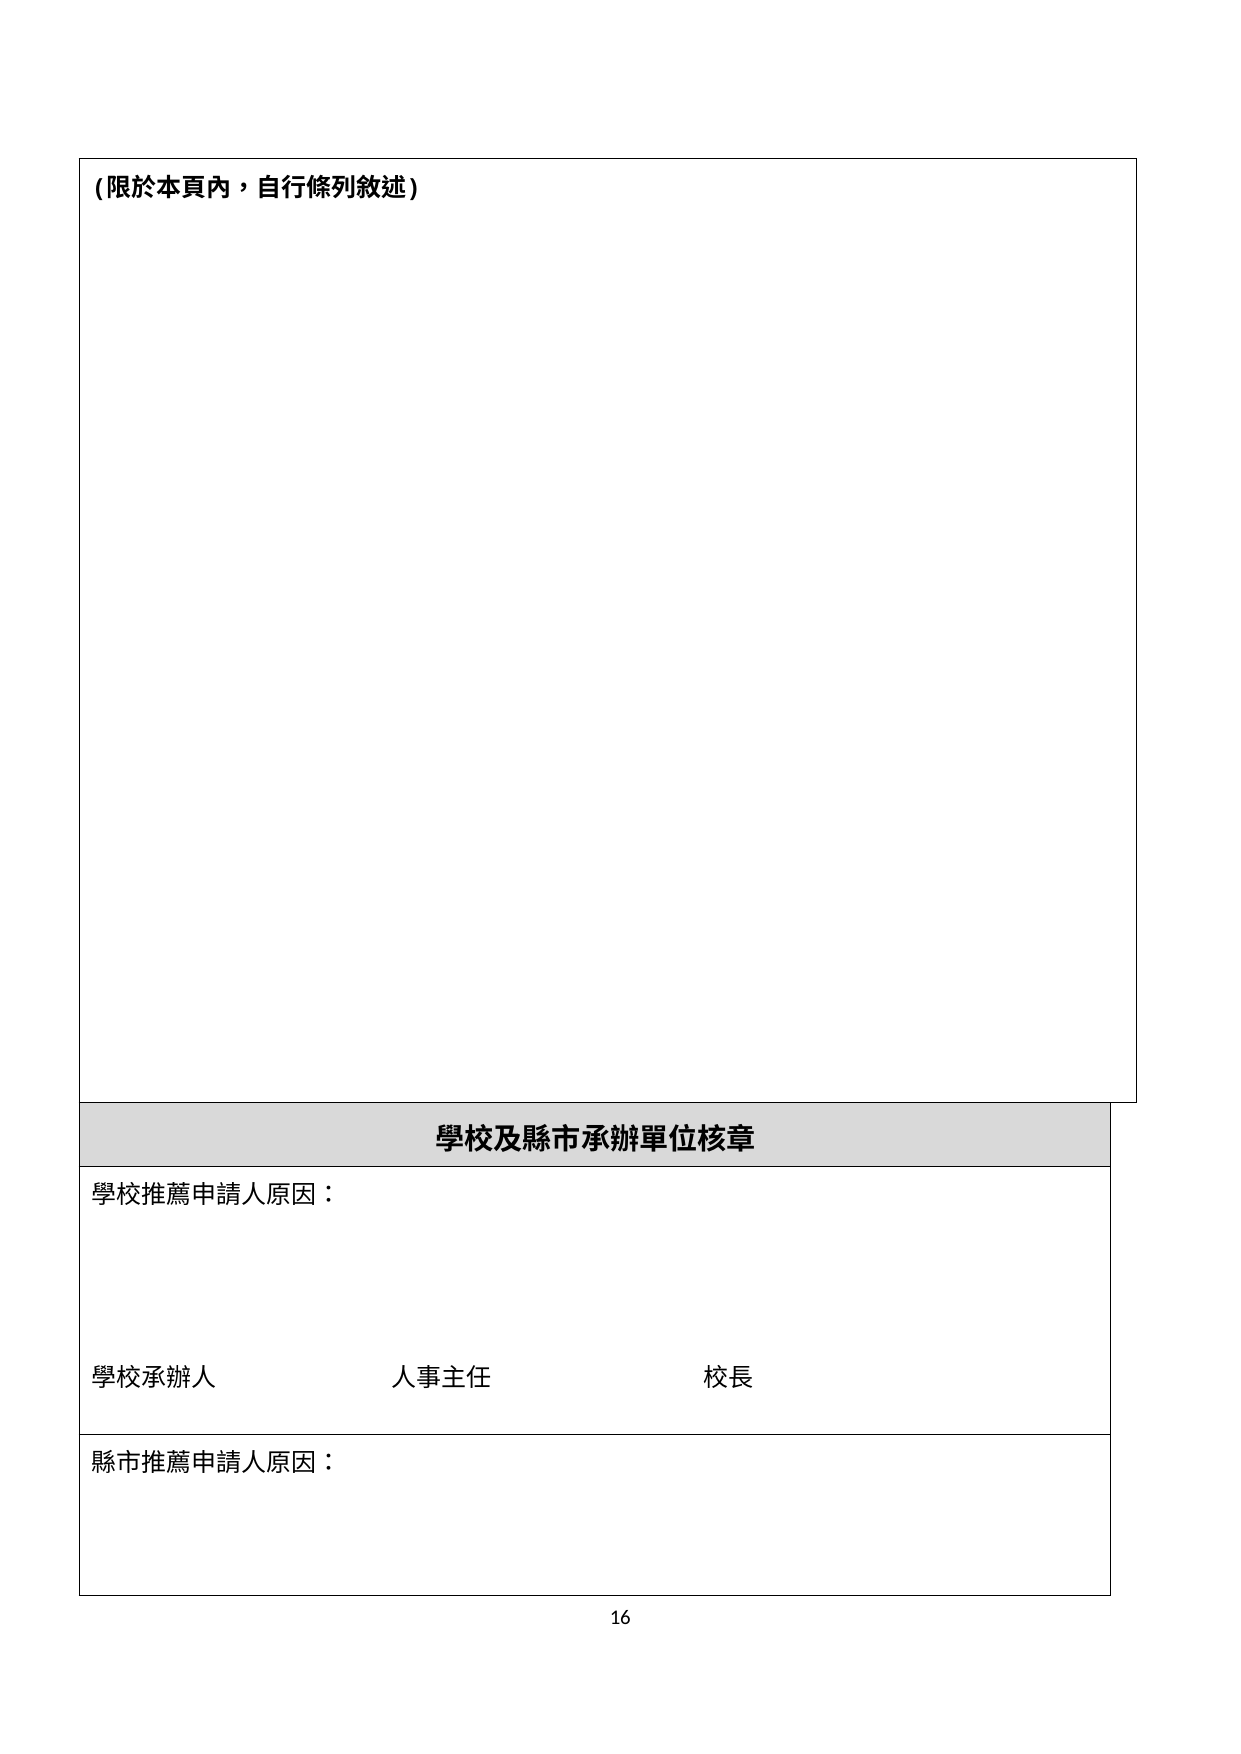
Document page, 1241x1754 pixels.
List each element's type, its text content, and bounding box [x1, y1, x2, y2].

table_cell [1111, 1434, 1136, 1595]
table_cell 學校推薦申請人原因： 學校承辦人 人事主任 校長 [80, 1167, 1110, 1433]
table_cell [1136, 1166, 1161, 1433]
table_cell 縣市推薦申請人原因： [80, 1435, 1110, 1595]
table_cell (限於本頁內，自行條列敘述) [80, 159, 1136, 1102]
table_cell [1137, 158, 1161, 1102]
table_cell [1111, 1103, 1136, 1166]
table_cell 學校及縣市承辦單位核章 [80, 1103, 1110, 1166]
table_cell [1136, 1102, 1161, 1166]
table_cell [1111, 1166, 1136, 1433]
table_cell [1136, 1434, 1161, 1595]
